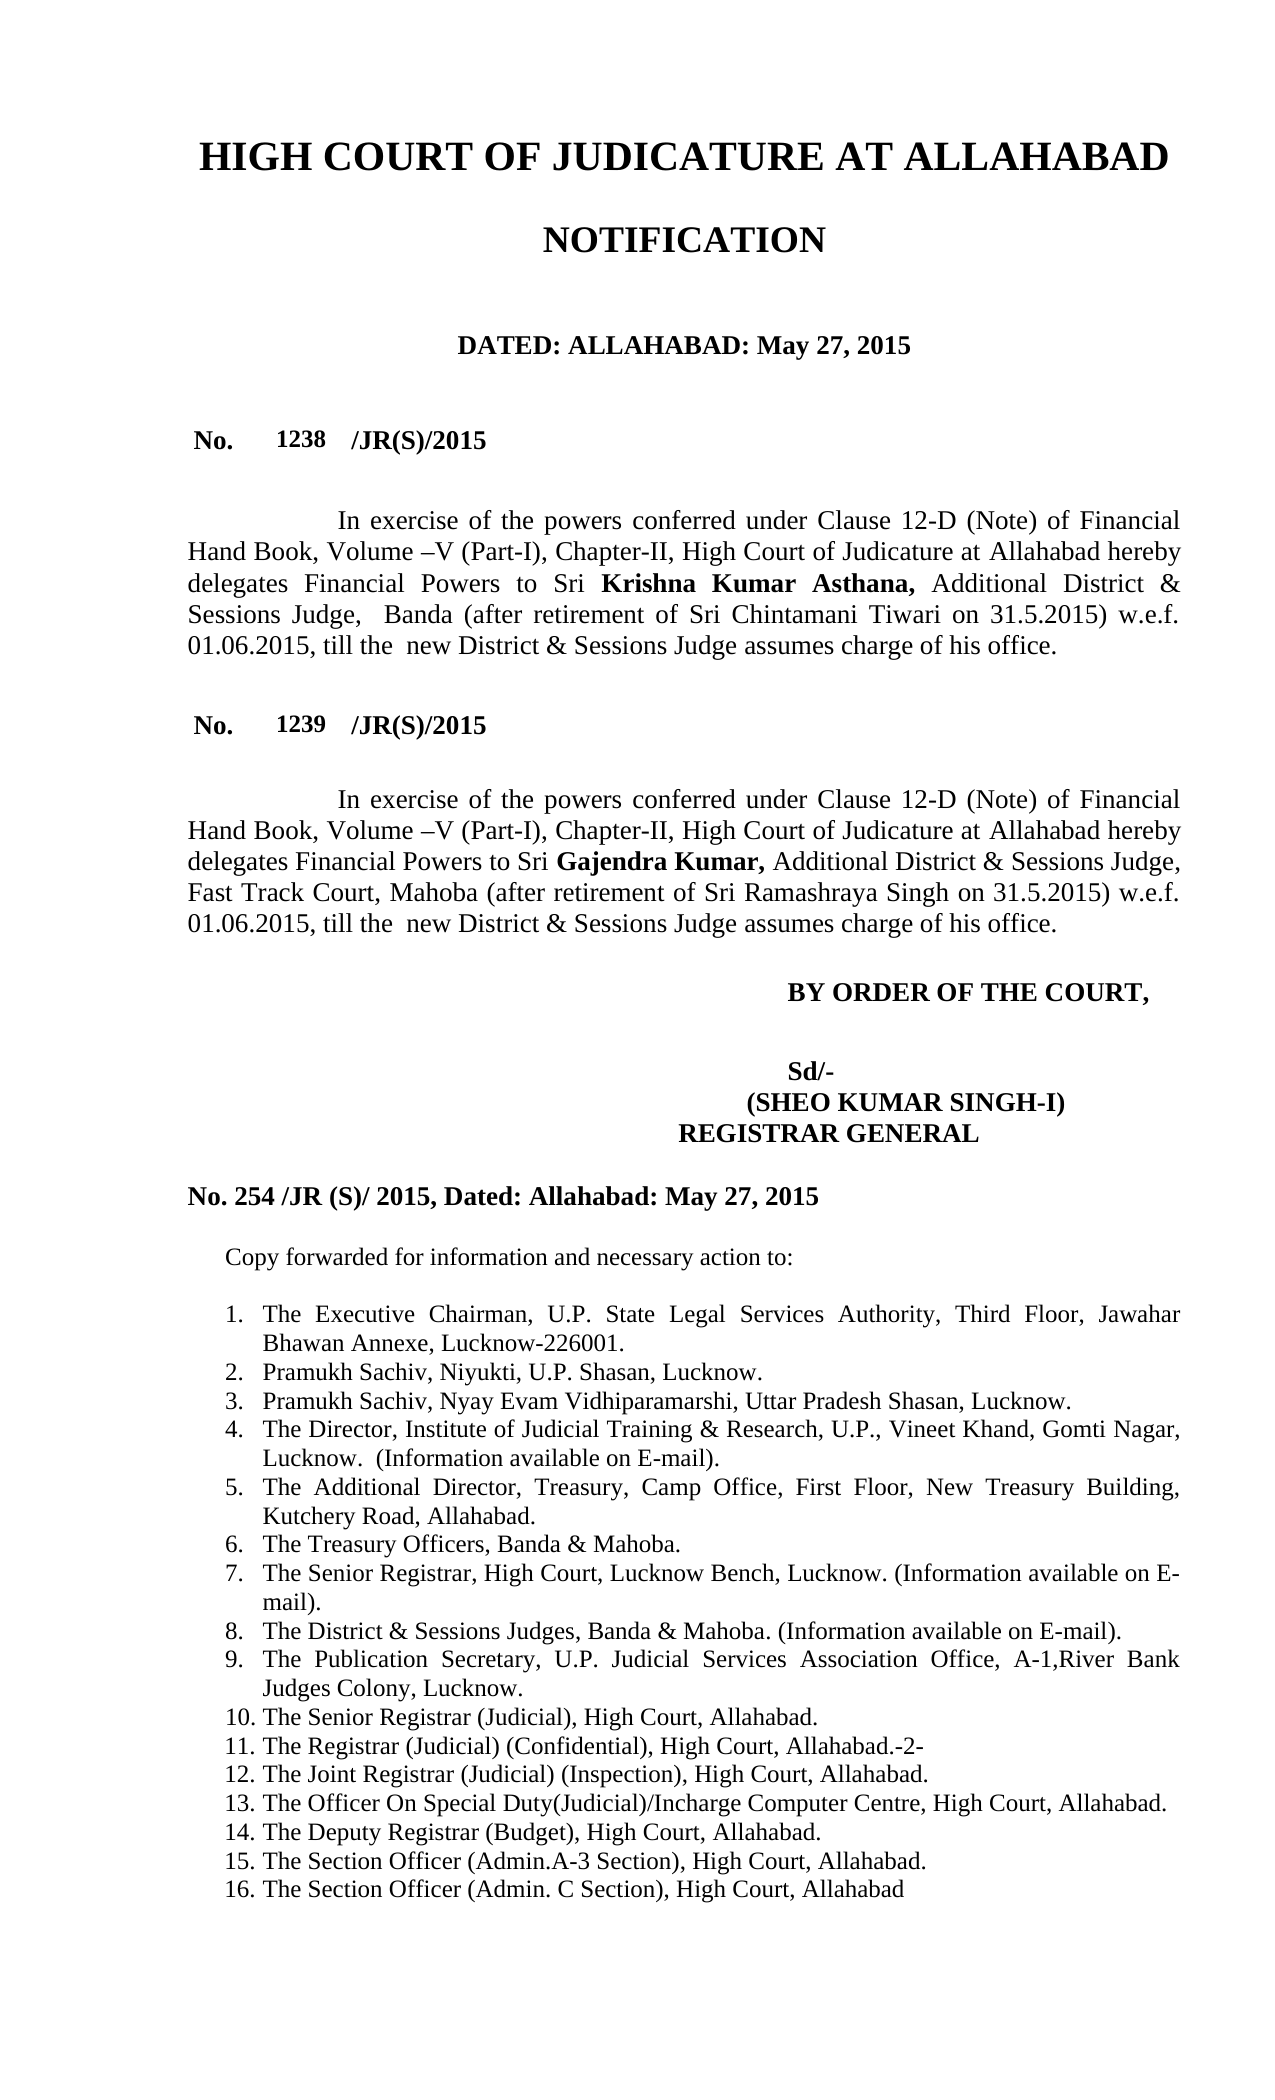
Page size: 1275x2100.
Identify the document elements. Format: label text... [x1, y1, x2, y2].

list The Registrar (Judicial) (Confidential), High Court, Allahabad.-2- [224, 1731, 1181, 1759]
list The Section Officer (Admin. C Section), High Court, Allahabad [224, 1874, 1181, 1903]
table_header 1239 [256, 703, 345, 749]
list The Senior Registrar, High Court, Lucknow Bench, Lucknow. (Information available on E-mail). [225, 1558, 1181, 1616]
text In exercise of the powers conferred under Clause 12-D (Note) of Financial Hand Book, Volume –V (Part-I), Chapter-II, High Court of Judicature at Allahabad hereby delegates Financial Powers to Sri Gajendra Kumar, Additional District & Sessions Judge, Fast Track Court, Mahoba (after retirement of Sri Ramashraya Singh on 31.5.2015) w.e.f. 01.06.2015, till the new District & Sessions Judge assumes charge of his office. [187, 783, 1181, 939]
list The Director, Institute of Judicial Training & Research, U.P., Vineet Khand, Gomti Nagar, Lucknow. (Information available on E-mail). [225, 1414, 1181, 1472]
list The Section Officer (Admin.A-3 Section), High Court, Allahabad. [224, 1846, 1181, 1874]
list The Executive Chairman, U.P. State Legal Services Authority, Third Floor, Jawahar Bhawan Annexe, Lucknow-226001. [225, 1299, 1181, 1357]
text In exercise of the powers conferred under Clause 12-D (Note) of Financial Hand Book, Volume –V (Part-I), Chapter-II, High Court of Judicature at Allahabad hereby delegates Financial Powers to Sri Krishna Kumar Asthana, Additional District & Sessions Judge, Banda (after retirement of Sri Chintamani Tiwari on 31.5.2015) w.e.f. 01.06.2015, till the new District & Sessions Judge assumes charge of his office. [187, 504, 1181, 660]
table_header /JR(S)/2015 [345, 703, 553, 749]
text REGISTRAR GENERAL [37, 1117, 1181, 1149]
list The Officer On Special Duty(Judicial)/Incharge Computer Centre, High Court, Allahabad. [224, 1788, 1181, 1817]
subtitle DATED: ALLAHABAD: May 27, 2015 [187, 329, 1181, 360]
table_header 1238 [256, 419, 345, 464]
subtitle NOTIFICATION [187, 217, 1181, 261]
list The Treasury Officers, Banda & Mahoba. [225, 1529, 1181, 1558]
table_header /JR(S)/2015 [345, 419, 553, 464]
list Pramukh Sachiv, Niyukti, U.P. Shasan, Lucknow. [225, 1357, 1181, 1386]
text HIGH COURT OF JUDICATURE AT ALLAHABAD [187, 131, 1181, 179]
list The District & Sessions Judges, Banda & Mahoba. (Information available on E-mail). [225, 1616, 1181, 1644]
text No. 254 /JR (S)/ 2015, Dated: Allahabad: May 27, 2015 [187, 1180, 1183, 1211]
list The Deputy Registrar (Budget), High Court, Allahabad. [224, 1817, 1181, 1846]
list The Publication Secretary, U.P. Judicial Services Association Office, A-1,River Bank Judges Colony, Lucknow. [225, 1644, 1181, 1702]
table_header No. [188, 703, 256, 749]
list The Joint Registrar (Judicial) (Inspection), High Court, Allahabad. [224, 1759, 1181, 1788]
text BY ORDER OF THE COURT, [412, 976, 1181, 1007]
list Pramukh Sachiv, Nyay Evam Vidhiparamarshi, Uttar Pradesh Shasan, Lucknow. [225, 1386, 1181, 1414]
text Copy forwarded for information and necessary action to: [187, 1242, 1181, 1271]
text Sd/- [37, 1055, 1181, 1086]
list The Senior Registrar (Judicial), High Court, Allahabad. [225, 1702, 1181, 1731]
text (SHEO KUMAR SINGH-I) [37, 1086, 1181, 1117]
table_header No. [188, 419, 256, 464]
list The Additional Director, Treasury, Camp Office, First Floor, New Treasury Building, Kutchery Road, Allahabad. [225, 1472, 1181, 1529]
